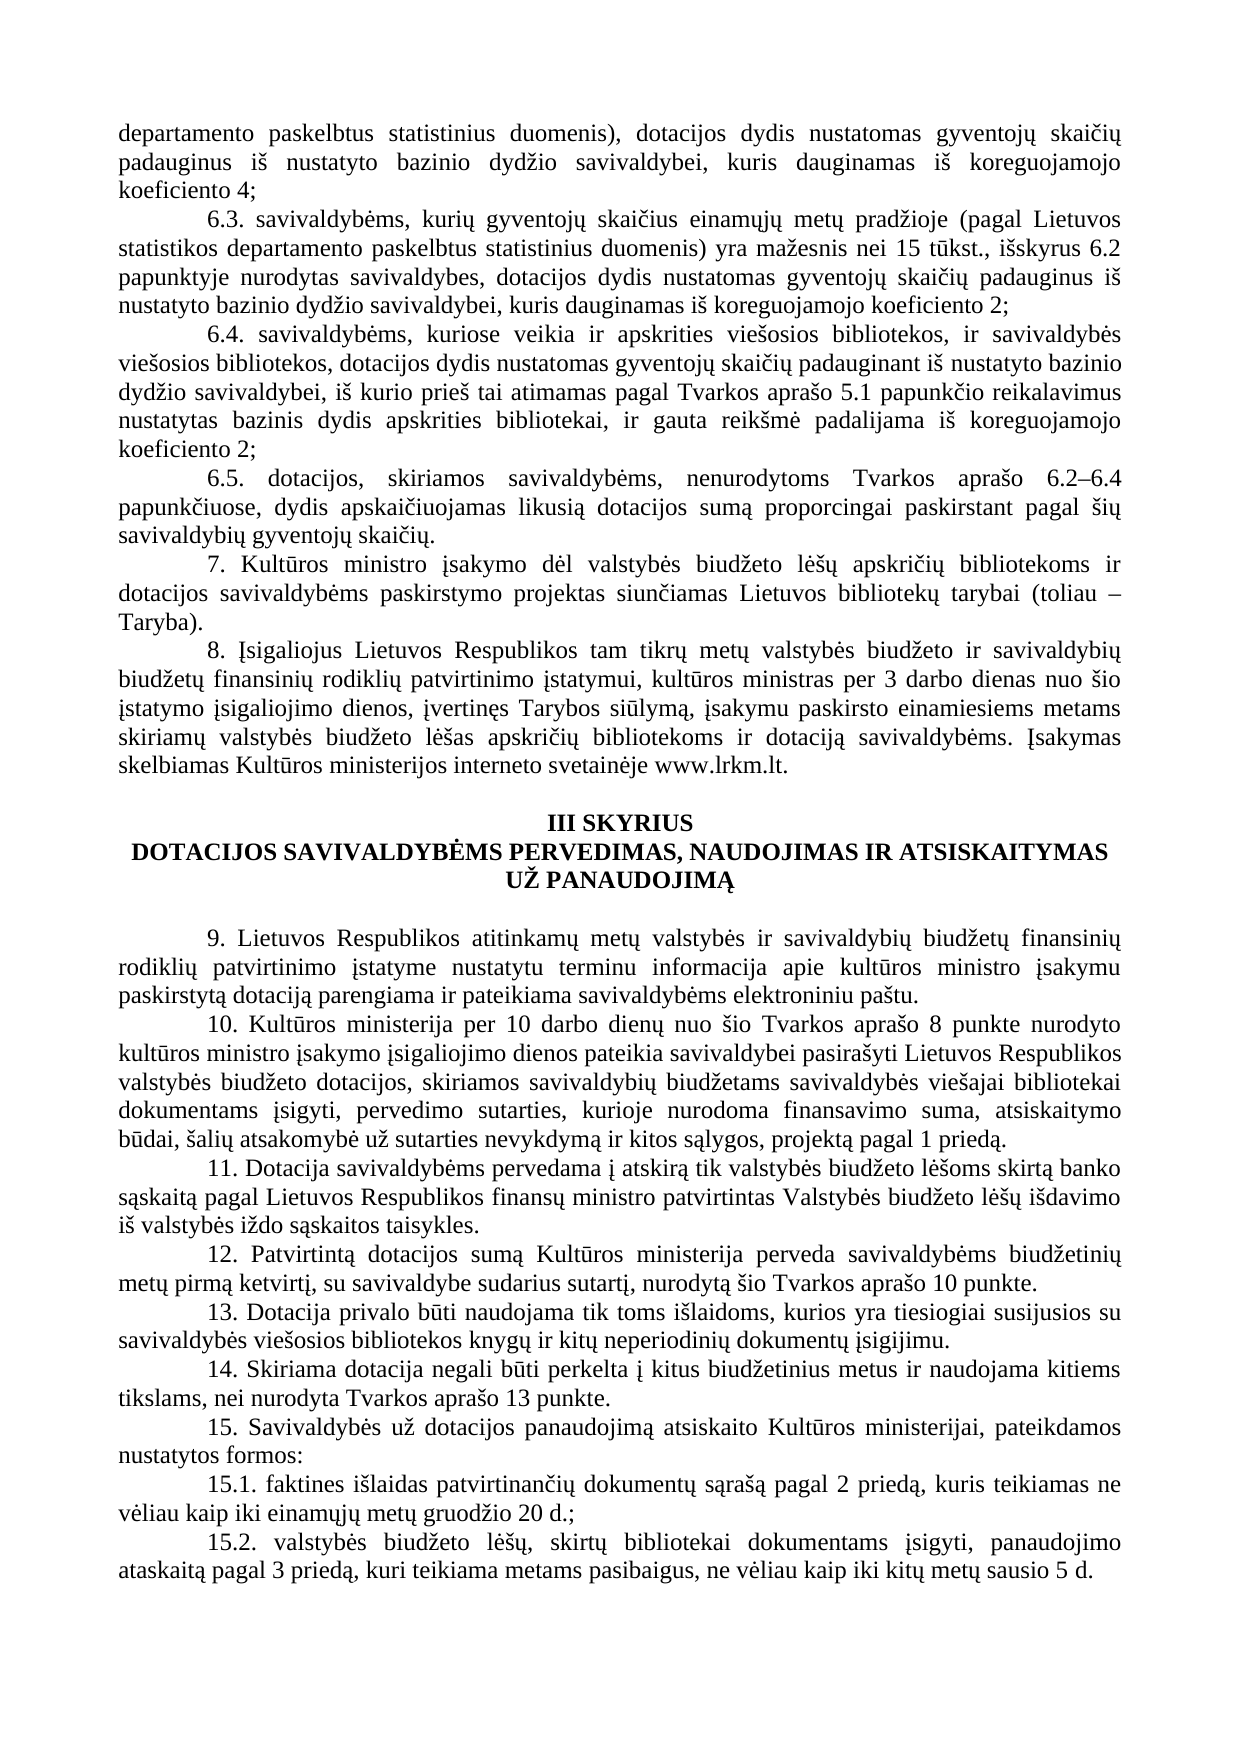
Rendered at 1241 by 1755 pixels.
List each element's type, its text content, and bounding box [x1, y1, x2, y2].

text 11. Dotacija savivaldybėms pervedama į atskirą tik valstybės biudžeto lėšoms skirtą banko sąskaitą pagal Lietuvos Respublikos finansų ministro patvirtintas Valstybės biudžeto lėšų išdavimo iš valstybės iždo sąskaitos taisykles. [118, 1153, 1122, 1239]
text 6.3. savivaldybėms, kurių gyventojų skaičius einamųjų metų pradžioje (pagal Lietuvos statistikos departamento paskelbtus statistinius duomenis) yra mažesnis nei 15 tūkst., išskyrus 6.2 papunktyje nurodytas savivaldybes, dotacijos dydis nustatomas gyventojų skaičių padauginus iš nustatyto bazinio dydžio savivaldybei, kuris dauginamas iš koreguojamojo koeficiento 2; [118, 204, 1122, 319]
text 6.4. savivaldybėms, kuriose veikia ir apskrities viešosios bibliotekos, ir savivaldybės viešosios bibliotekos, dotacijos dydis nustatomas gyventojų skaičių padauginant iš nustatyto bazinio dydžio savivaldybei, iš kurio prieš tai atimamas pagal Tvarkos aprašo 5.1 papunkčio reikalavimus nustatytas bazinis dydis apskrities bibliotekai, ir gauta reikšmė padalijama iš koreguojamojo koeficiento 2; [118, 319, 1122, 463]
text 7. Kultūros ministro įsakymo dėl valstybės biudžeto lėšų apskričių bibliotekoms ir dotacijos savivaldybėms paskirstymo projektas siunčiamas Lietuvos bibliotekų tarybai (toliau – Taryba). [118, 549, 1122, 636]
text 14. Skiriama dotacija negali būti perkelta į kitus biudžetinius metus ir naudojama kitiems tikslams, nei nurodyta Tvarkos aprašo 13 punkte. [118, 1354, 1122, 1412]
text 15.2. valstybės biudžeto lėšų, skirtų bibliotekai dokumentams įsigyti, panaudojimo ataskaitą pagal 3 priedą, kuri teikiama metams pasibaigus, ne vėliau kaip iki kitų metų sausio 5 d. [118, 1527, 1122, 1584]
text departamento paskelbtus statistinius duomenis), dotacijos dydis nustatomas gyventojų skaičių padauginus iš nustatyto bazinio dydžio savivaldybei, kuris dauginamas iš koreguojamojo koeficiento 4; [118, 118, 1122, 204]
text 13. Dotacija privalo būti naudojama tik toms išlaidoms, kurios yra tiesiogiai susijusios su savivaldybės viešosios bibliotekos knygų ir kitų neperiodinių dokumentų įsigijimu. [118, 1297, 1122, 1354]
text 6.5. dotacijos, skiriamos savivaldybėms, nenurodytoms Tvarkos aprašo 6.2–6.4 papunkčiuose, dydis apskaičiuojamas likusią dotacijos sumą proporcingai paskirstant pagal šių savivaldybių gyventojų skaičių. [118, 463, 1122, 549]
text 12. Patvirtintą dotacijos sumą Kultūros ministerija perveda savivaldybėms biudžetinių metų pirmą ketvirtį, su savivaldybe sudarius sutartį, nurodytą šio Tvarkos aprašo 10 punkte. [118, 1239, 1122, 1297]
text 10. Kultūros ministerija per 10 darbo dienų nuo šio Tvarkos aprašo 8 punkte nurodyto kultūros ministro įsakymo įsigaliojimo dienos pateikia savivaldybei pasirašyti Lietuvos Respublikos valstybės biudžeto dotacijos, skiriamos savivaldybių biudžetams savivaldybės viešajai bibliotekai dokumentams įsigyti, pervedimo sutarties, kurioje nurodoma finansavimo suma, atsiskaitymo būdai, šalių atsakomybė už sutarties nevykdymą ir kitos sąlygos, projektą pagal 1 priedą. [118, 1009, 1122, 1153]
text 8. Įsigaliojus Lietuvos Respublikos tam tikrų metų valstybės biudžeto ir savivaldybių biudžetų finansinių rodiklių patvirtinimo įstatymui, kultūros ministras per 3 darbo dienas nuo šio įstatymo įsigaliojimo dienos, įvertinęs Tarybos siūlymą, įsakymu paskirsto einamiesiems metams skiriamų valstybės biudžeto lėšas apskričių bibliotekoms ir dotaciją savivaldybėms. Įsakymas skelbiamas Kultūros ministerijos interneto svetainėje www.lrkm.lt. [118, 636, 1122, 779]
text III SKYRIUS [118, 808, 1122, 837]
text DOTACIJOS SAVIVALDYBĖMS PERVEDIMAS, NAUDOJIMAS IR ATSISKAITYMAS UŽ PANAUDOJIMĄ [118, 837, 1122, 894]
text 15.1. faktines išlaidas patvirtinančių dokumentų sąrašą pagal 2 priedą, kuris teikiamas ne vėliau kaip iki einamųjų metų gruodžio 20 d.; [118, 1469, 1122, 1527]
text 9. Lietuvos Respublikos atitinkamų metų valstybės ir savivaldybių biudžetų finansinių rodiklių patvirtinimo įstatyme nustatytu terminu informacija apie kultūros ministro įsakymu paskirstytą dotaciją parengiama ir pateikiama savivaldybėms elektroniniu paštu. [118, 923, 1122, 1009]
text 15. Savivaldybės už dotacijos panaudojimą atsiskaito Kultūros ministerijai, pateikdamos nustatytos formos: [118, 1412, 1122, 1469]
